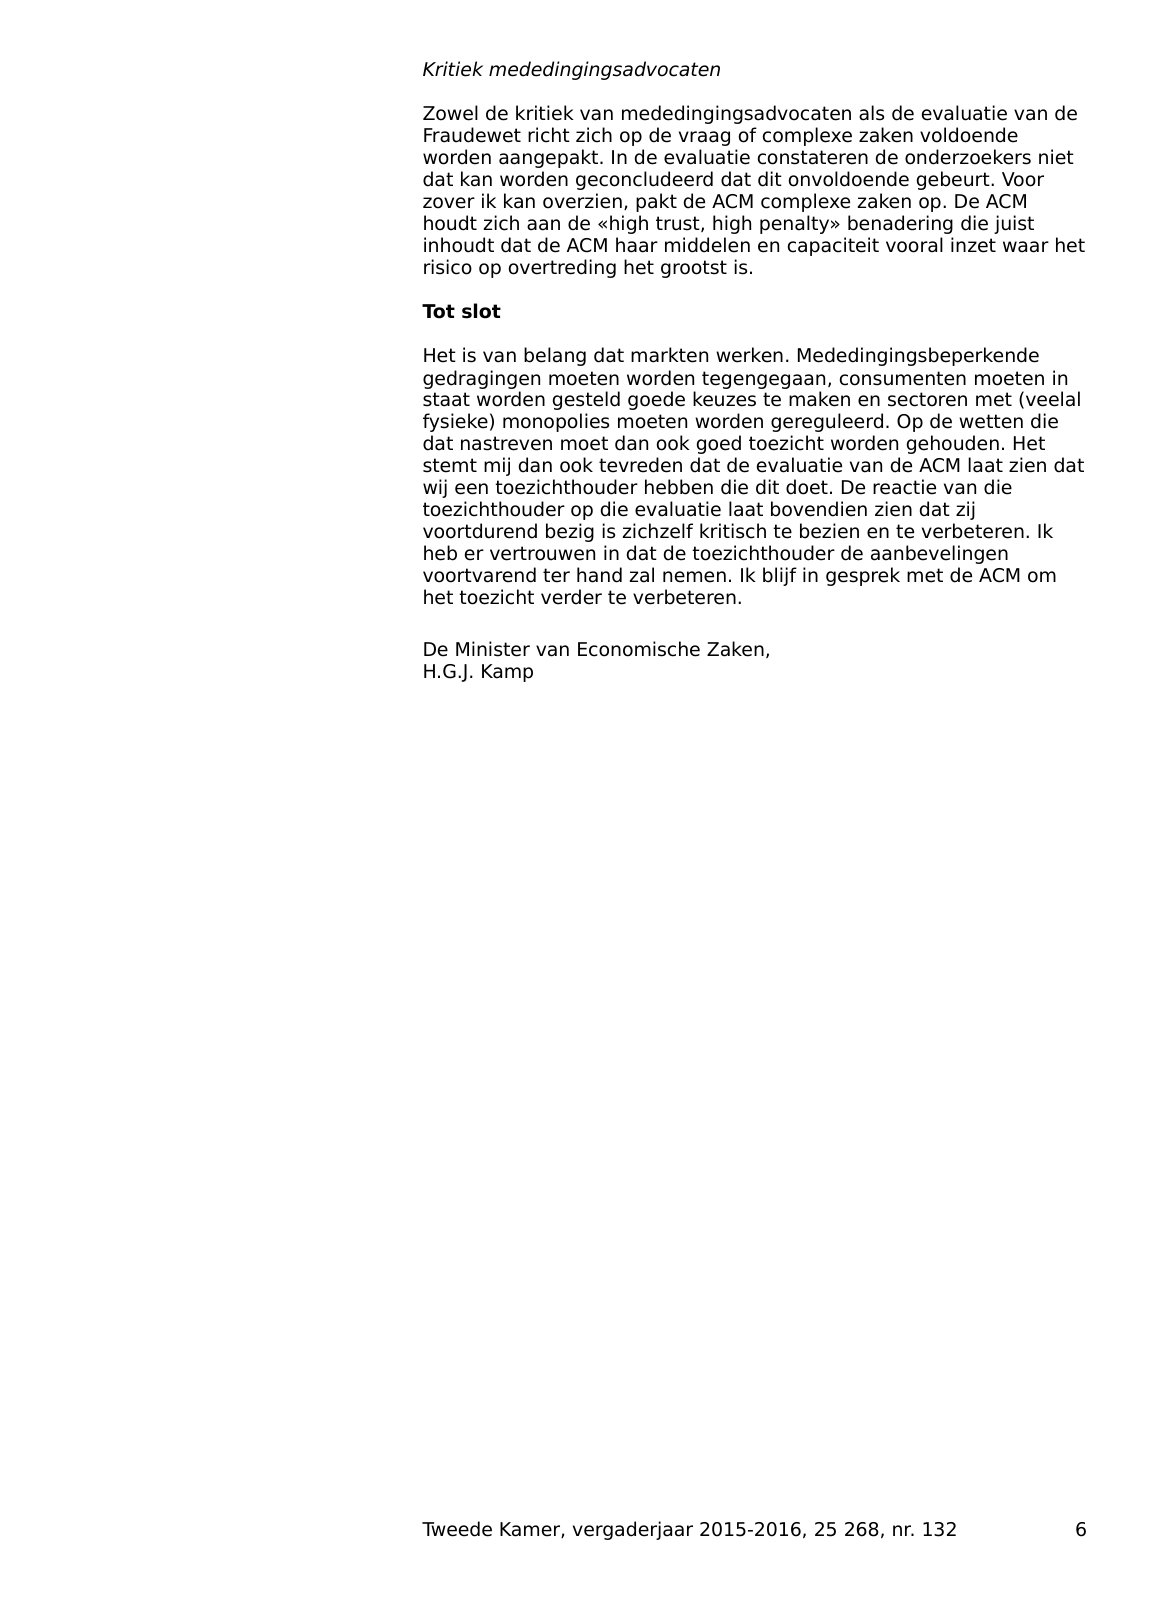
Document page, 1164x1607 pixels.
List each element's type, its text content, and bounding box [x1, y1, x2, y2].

text Zowel de kritiek van mededingingsadvocaten als de evaluatie van de Fraudewet richt zich op de vraag of complexe zaken voldoende worden aangepakt. In de evaluatie constateren de onderzoekers niet dat kan worden geconcludeerd dat dit onvoldoende gebeurt. Voor zover ik kan overzien, pakt de ACM complexe zaken op. De ACM houdt zich aan de «high trust, high penalty» benadering die juist inhoudt dat de ACM haar middelen en capaciteit vooral inzet waar het risico op overtreding het grootst is. [422, 103, 1087, 279]
subtitle Tot slot [422, 301, 1087, 323]
text Het is van belang dat markten werken. Mededingingsbeperkende gedragingen moeten worden tegengegaan, consumenten moeten in staat worden gesteld goede keuzes te maken en sectoren met (veelal fysieke) monopolies moeten worden gereguleerd. Op de wetten die dat nastreven moet dan ook goed toezicht worden gehouden. Het stemt mij dan ook tevreden dat de evaluatie van de ACM laat zien dat wij een toezichthouder hebben die dit doet. De reactie van die toezichthouder op die evaluatie laat bovendien zien dat zij voortdurend bezig is zichzelf kritisch te bezien en te verbeteren. Ik heb er vertrouwen in dat de toezichthouder de aanbevelingen voortvarend ter hand zal nemen. Ik blijf in gesprek met de ACM om het toezicht verder te verbeteren. [422, 345, 1087, 609]
subtitle Kritiek mededingingsadvocaten [422, 59, 1087, 81]
text De Minister van Economische Zaken, H.G.J. Kamp [422, 639, 1087, 683]
